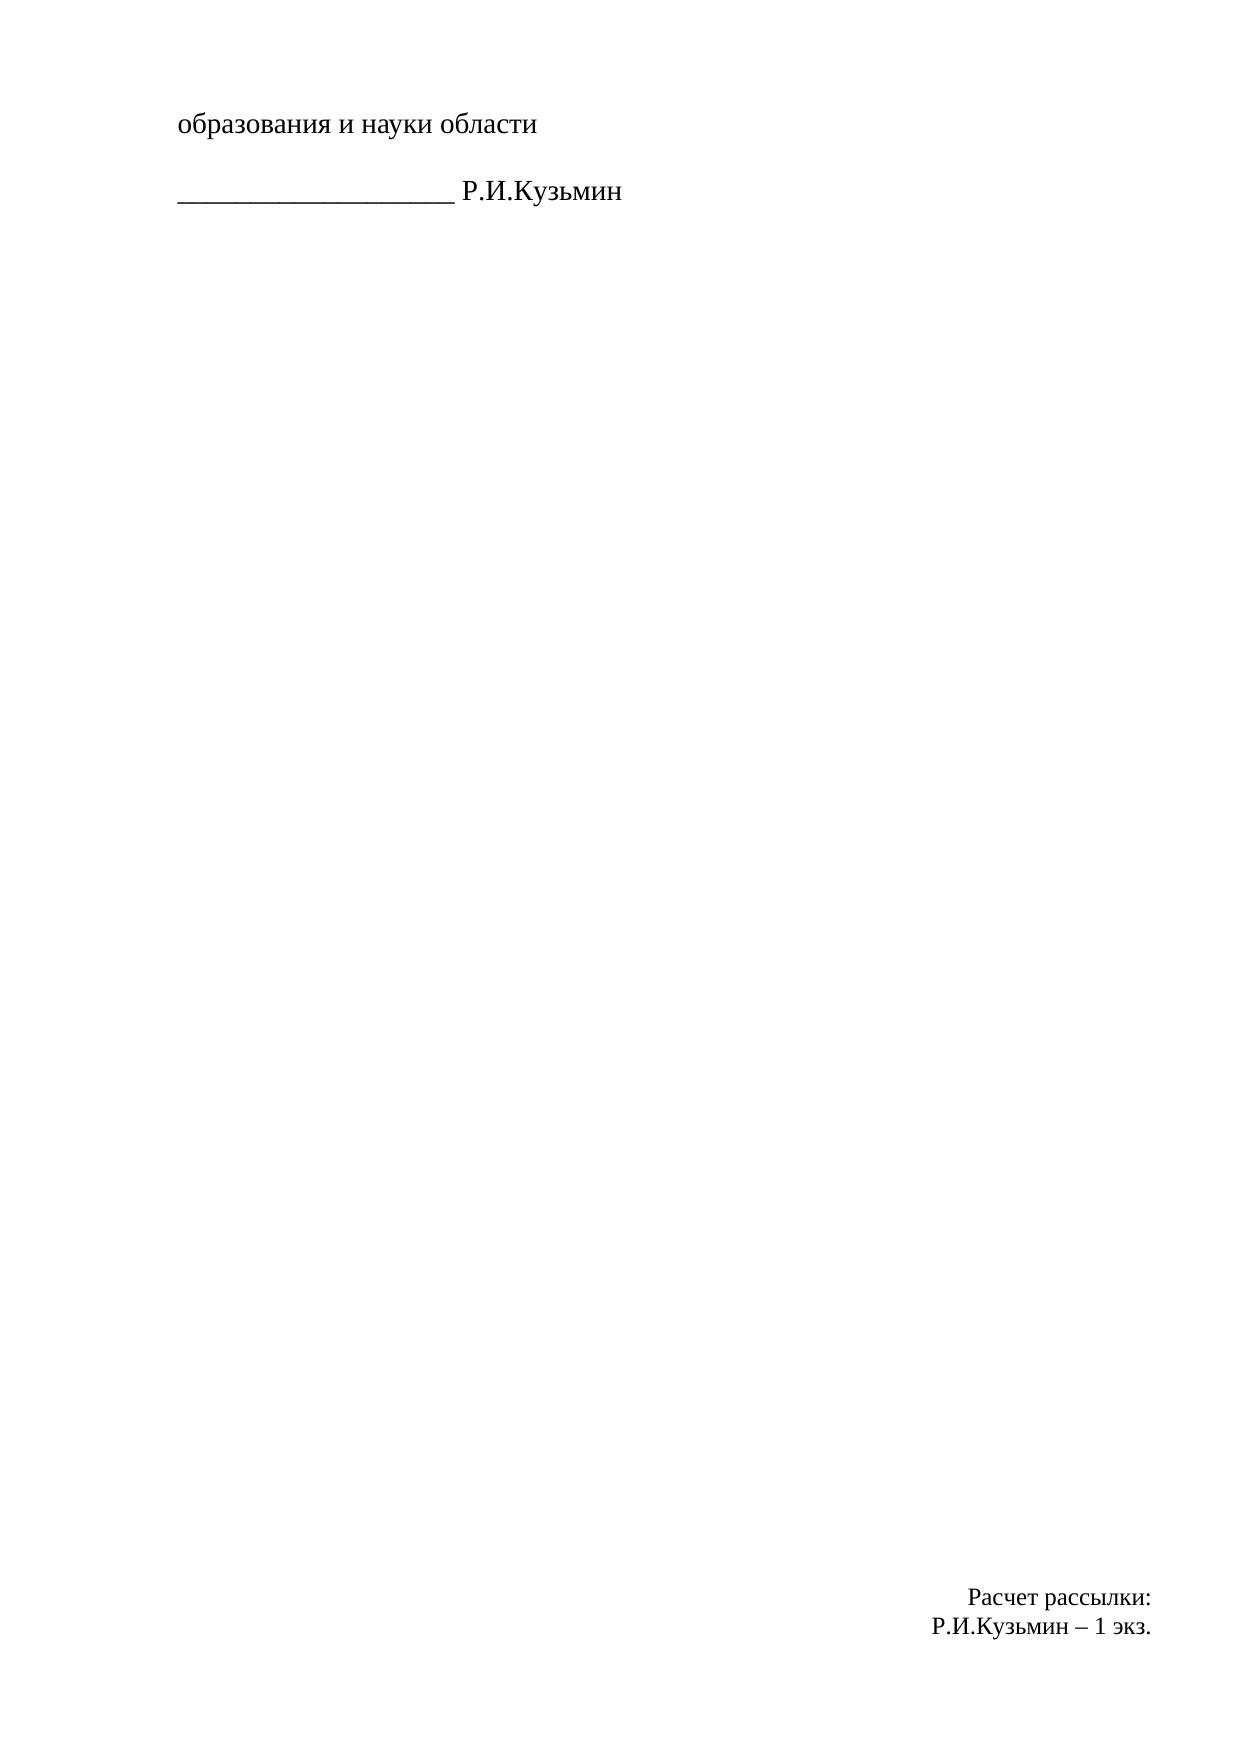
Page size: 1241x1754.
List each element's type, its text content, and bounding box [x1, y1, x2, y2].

text Р.И.Кузьмин – 1 экз. [177, 1611, 1152, 1640]
text Расчет рассылки: [177, 1582, 1152, 1611]
text ___________________ Р.И.Кузьмин [177, 173, 1152, 207]
text образования и науки области [177, 106, 1152, 140]
